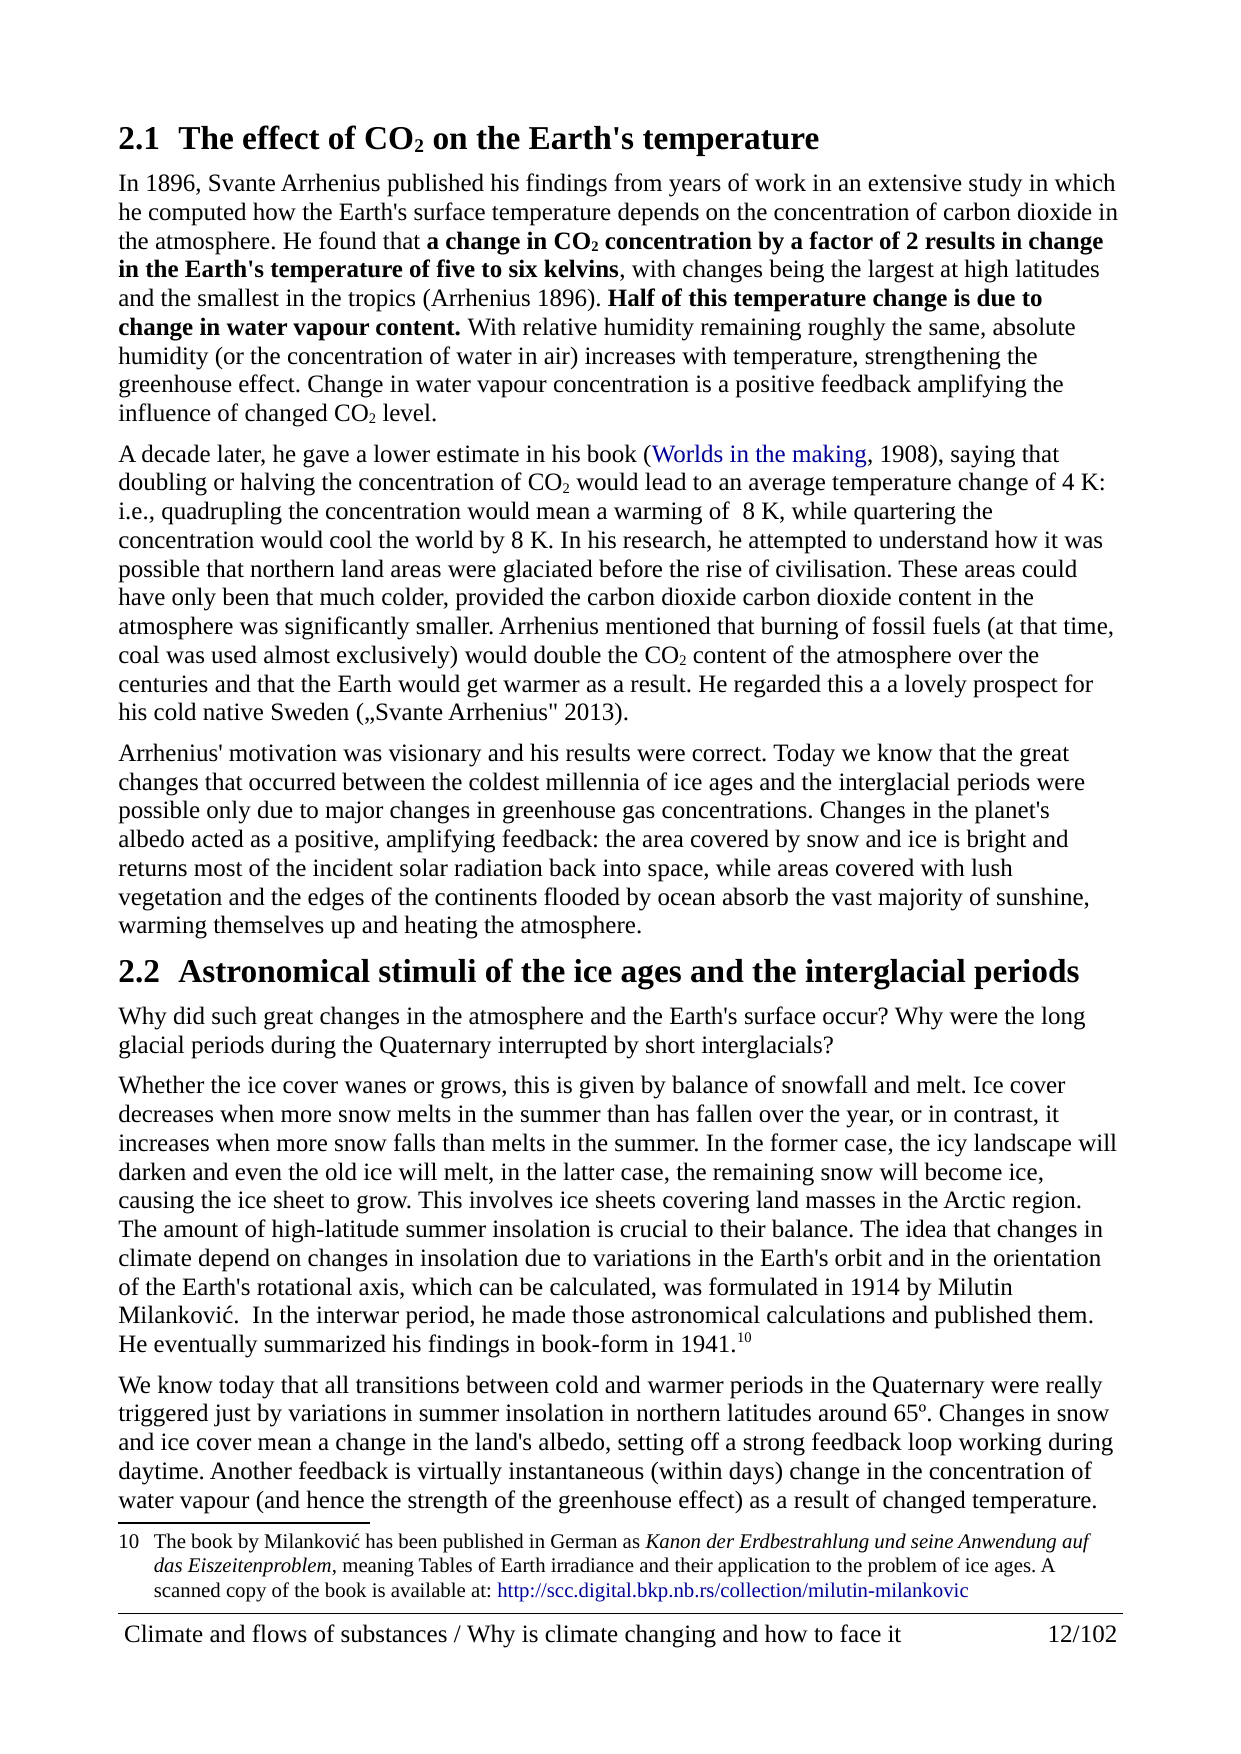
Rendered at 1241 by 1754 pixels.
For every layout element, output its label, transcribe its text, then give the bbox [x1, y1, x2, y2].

text The book by Milanković has been published in German as Kanon der Erdbestrahlung und seine Anwendung auf das Eiszei­tenproblem, meaning Tables of Earth irradiance and their application to the problem of ice ages. A scanned copy of the book is available at: http://scc.digital.bkp.nb.rs/collection/milutin-milankovic [118, 1529, 1122, 1602]
text Arrhenius' motivation was visionary and his results were correct. Today we know that the great changes that occurred between the coldest millennia of ice ages and the interglacial periods were possible only due to major changes in greenhouse gas concentrations. Changes in the planet's albedo acted as a positive, amplifying feedback: the area covered by snow and ice ⁠is bright and returns most of the incident solar radiation back into space, while areas covered with lush vegetation and the edges of the continents flooded by ocean absorb the vast majority of sunshine, warming themselves up and heating the atmosphere. [118, 738, 1122, 939]
text A decade later, he gave a lower estimate in his book (Worlds in the making, 1908), saying that doubling or halving the concentration of CO2 would lead to an average temperature change ⁠of 4 K: i.e., quadrupling the concentration would mean a warming of ⁠ 8 K, while quartering the concentration would cool the world by 8 K. In his research, he attempted to understand how it was possible that northern land areas were glaciated before the rise of civilisation. These areas could have only been that much colder, provided the carbon dioxide carbon dioxide content in the atmosphere was significantly smaller. Arrhenius mentioned that burning of fossil fuels (at that time, coal was used almost exclusively) ⁠would double the CO2 content of the atmosphere over the centuries and that the Earth would get warmer as a result. He regarded this a a lovely prospect for his cold native Sweden („Svante Arrhenius" 2013). [118, 439, 1122, 726]
text We know today that all transitions between cold and ⁠warmer periods in the Quaternary were really triggered just by variations in summer insolation in ⁠northern latitudes around 65º. Changes in snow and ice cover mean a change in the land's albedo, setting off a strong feedback loop working during daytime. Another feedback is virtually instantaneous (within days) change in the concentration of water vapour (and hence the strength of the greenhouse effect) as a result of changed temperature. [118, 1370, 1122, 1513]
text In 1896, Svante Arrhenius published his findings from years of work in an extensive study in which he computed how the Earth's surface temperature depends on the concentration of carbon dioxide in the atmosphere⁠. He found that a change in CO2 concentration by a factor of 2 results in change in the Earth's temperature of five to six kelvins, with changes being the largest at high latitudes and the smallest in the ⁠tropics (Arrhenius 1896). Half of this temperature change is due to change in water vapour content. With relative humidity remaining roughly the same, absolute humidity (or the concentration of water in air) increases with temperature, strengthening the greenhouse effect. Change in water vapour concentration is a positive feedback amplifying the influence of changed CO2 level. [118, 168, 1122, 427]
text Why did such great changes in the atmosphere and the Earth's surface occur? Why were the long glacial periods during the Quaternary interrupted by short interglacials? [118, 1001, 1122, 1059]
subtitle The effect of CO2 on the Earth's temperature [118, 118, 1122, 156]
text Whether the ice cover wanes or grows, this is given by balance of snowfall and melt. Ice cover decreases when more snow melts in the summer ⁠than has fallen over the year, or in contrast, it increases when more snow falls than melts in the summer. In the former case⁠, the icy landscape will darken and even the⁠ old ice will melt, in the latter case, the remaining snow will become ice, causing the ice sheet to grow. This involves ice sheets covering land masses in the Arctic region. The amount of high-latitude summer insolation is crucial to their balance. The idea that changes in climate depend on changes in insolation due to variations in the Earth's orbit and in the orientation of the Earth's rotational axis, which can be calculated, was formulated in 1914 ⁠by Milutin Milanković. In the interwar period, he made those astronomical calculations and published them. He eventually summarized his findings in book-form in 1941. [118, 1070, 1122, 1358]
subtitle Astronomical stimuli of the ice ages and the interglacial periods [118, 951, 1122, 989]
